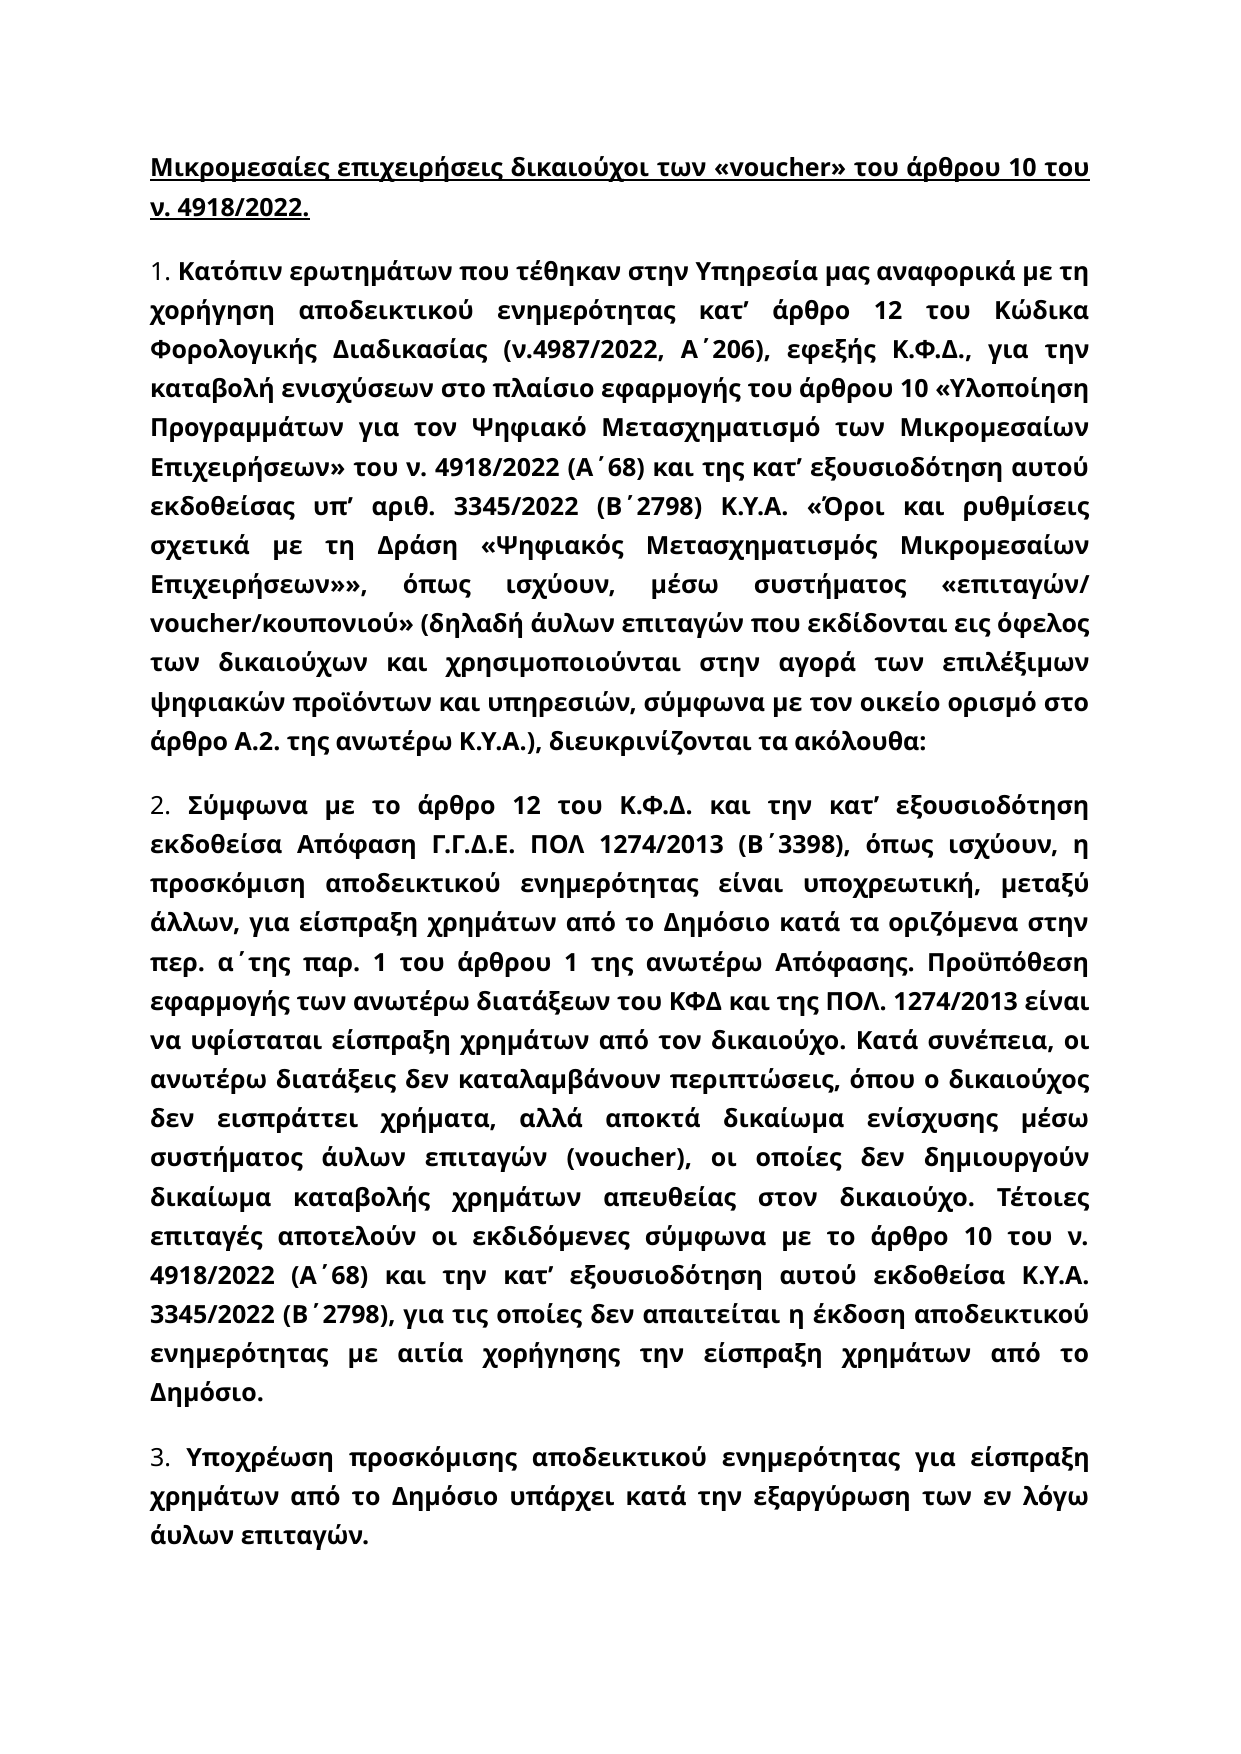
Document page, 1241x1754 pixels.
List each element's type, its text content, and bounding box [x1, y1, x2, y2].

text 2. Σύμφωνα με το άρθρο 12 του Κ.Φ.Δ. και την κατ’ εξουσιοδότηση εκδοθείσα Απόφαση Γ.Γ.Δ.Ε. ΠΟΛ 1274/2013 (Β΄3398), όπως ισχύουν, η προσκόμιση αποδεικτικού ενημερότητας είναι υποχρεωτική, μεταξύ άλλων, για είσπραξη χρημάτων από το Δημόσιο κατά τα οριζόμενα στην περ. α΄της παρ. 1 του άρθρου 1 της ανωτέρω Απόφασης. Προϋπόθεση εφαρμογής των ανωτέρω διατάξεων του ΚΦΔ και της ΠΟΛ. 1274/2013 είναι να υφίσταται είσπραξη χρημάτων από τον δικαιούχο. Κατά συνέπεια, οι ανωτέρω διατάξεις δεν καταλαμβάνουν περιπτώσεις, όπου ο δικαιούχος δεν εισπράττει χρήματα, αλλά αποκτά δικαίωμα ενίσχυσης μέσω συστήματος άυλων επιταγών (voucher), οι οποίες δεν δημιουργούν δικαίωμα καταβολής χρημάτων απευθείας στον δικαιούχο. Τέτοιες επιταγές αποτελούν οι εκδιδόμενες σύμφωνα με το άρθρο 10 του ν. 4918/2022 (Α΄68) και την κατ’ εξουσιοδότηση αυτού εκδοθείσα Κ.Υ.Α. 3345/2022 (Β΄2798), για τις οποίες δεν απαιτείται η έκδοση αποδεικτικού ενημερότητας με αιτία χορήγησης την είσπραξη χρημάτων από το Δημόσιο. [150, 787, 1090, 1409]
text Μικρομεσαίες επιχειρήσεις δικαιούχοι των «voucher» του άρθρου 10 του [150, 150, 1090, 179]
text 1. Κατόπιν ερωτημάτων που τέθηκαν στην Υπηρεσία μας αναφορικά με τη χορήγηση αποδεικτικού ενημερότητας κατ’ άρθρο 12 του Κώδικα Φορολογικής Διαδικασίας (ν.4987/2022, Α΄206), εφεξής Κ.Φ.Δ., για την καταβολή ενισχύσεων στο πλαίσιο εφαρμογής του άρθρου 10 «Υλοποίηση Προγραμμάτων για τον Ψηφιακό Μετασχηματισμό των Μικρομεσαίων Επιχειρήσεων» του ν. 4918/2022 (Α΄68) και της κατ’ εξουσιοδότηση αυτού εκδοθείσας υπ’ αριθ. 3345/2022 (Β΄2798) Κ.Υ.Α. «Όροι και ρυθμίσεις σχετικά με τη Δράση «Ψηφιακός Μετασχηματισμός Μικρομεσαίων Επιχειρήσεων»», όπως ισχύουν, μέσω συστήματος «επιταγών/ voucher/κουπονιού» (δηλαδή άυλων επιταγών που εκδίδονται εις όφελος των δικαιούχων και χρησιμοποιούνται στην αγορά των επιλέξιμων ψηφιακών προϊόντων και υπηρεσιών, σύμφωνα με τον οικείο ορισμό στο άρθρο Α.2. της ανωτέρω Κ.Υ.Α.), διευκρινίζονται τα ακόλουθα: [150, 253, 1090, 757]
text ν. 4918/2022. [150, 181, 1090, 223]
text 3. Yποχρέωση προσκόμισης αποδεικτικού ενημερότητας για είσπραξη χρημάτων από το Δημόσιο υπάρχει κατά την εξαργύρωση των εν λόγω άυλων επιταγών. [150, 1439, 1090, 1552]
